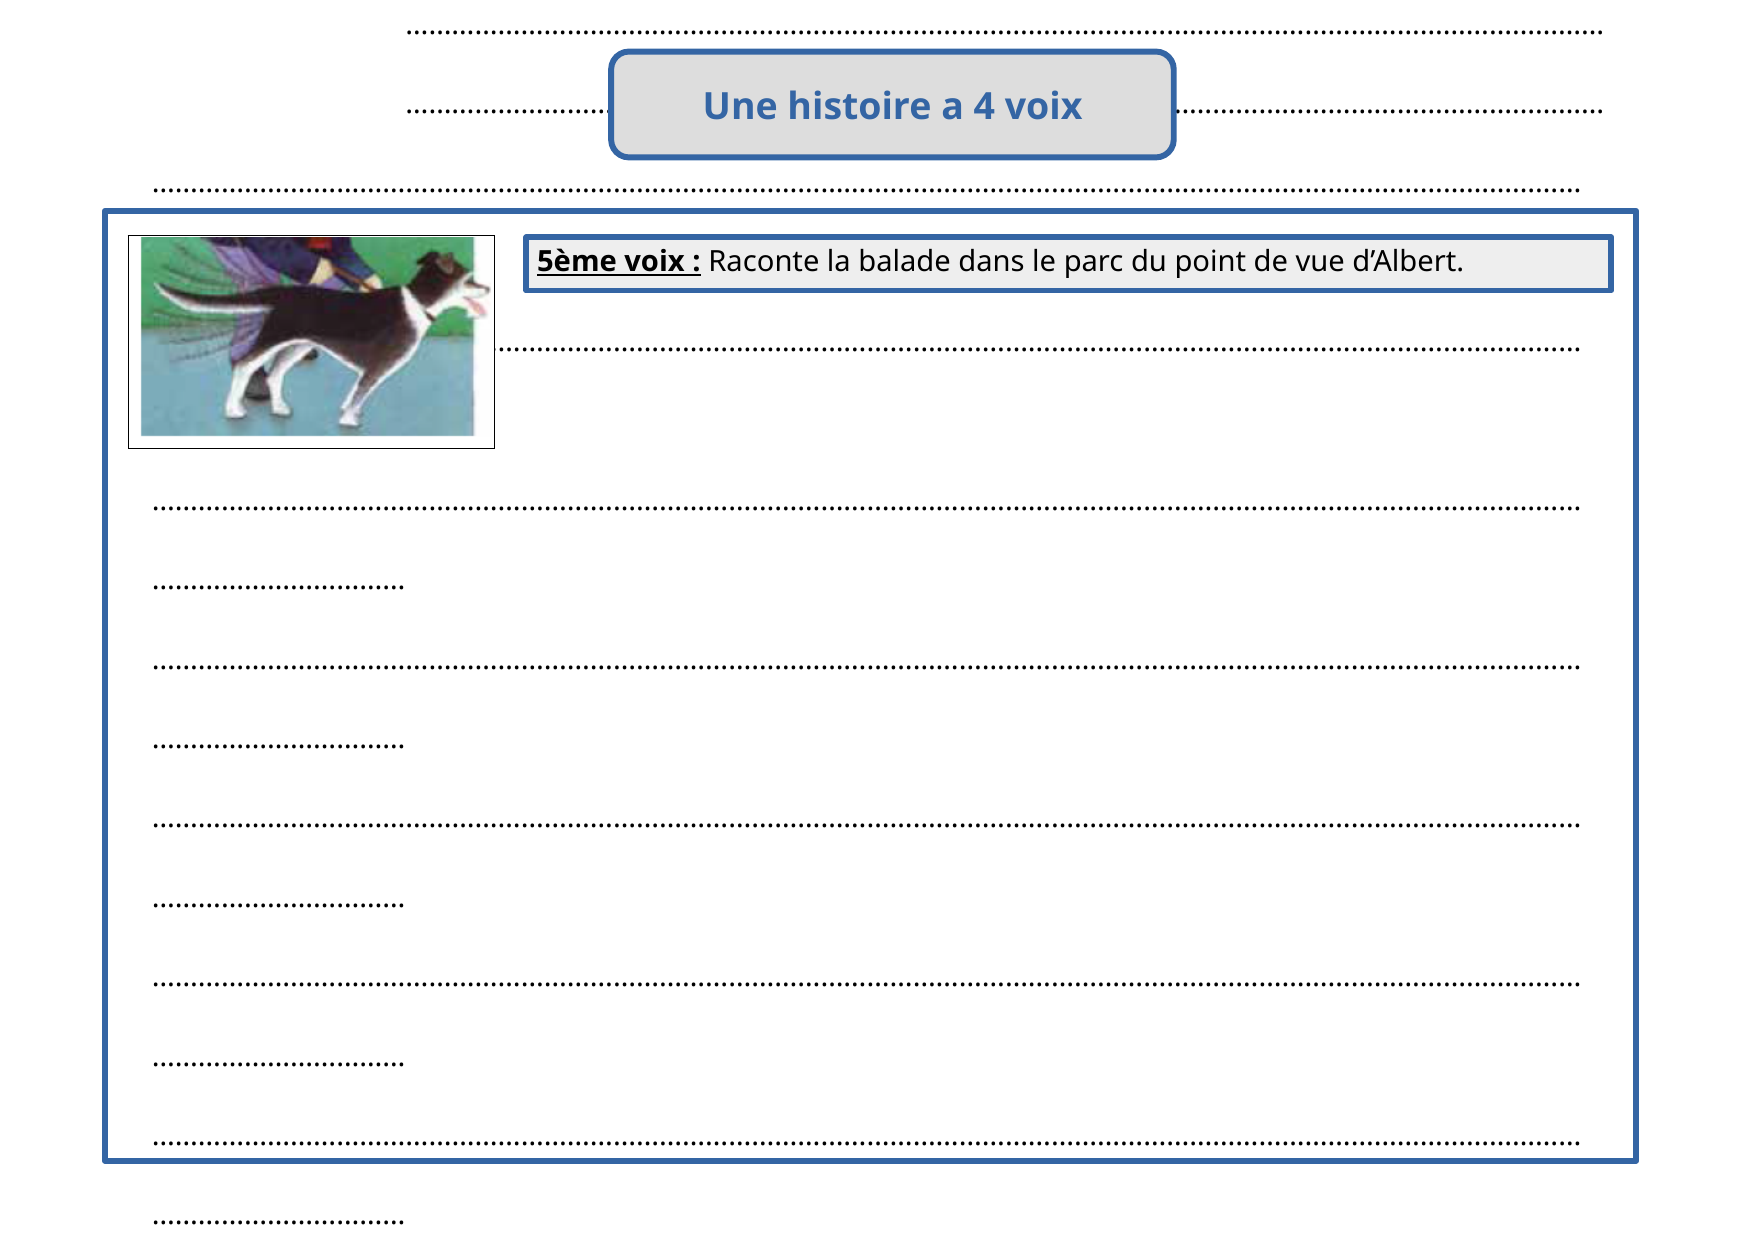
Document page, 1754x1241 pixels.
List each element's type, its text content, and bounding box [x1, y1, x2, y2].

picture [130, 237, 492, 446]
text Une histoire a 4 voix [619, 79, 1166, 130]
